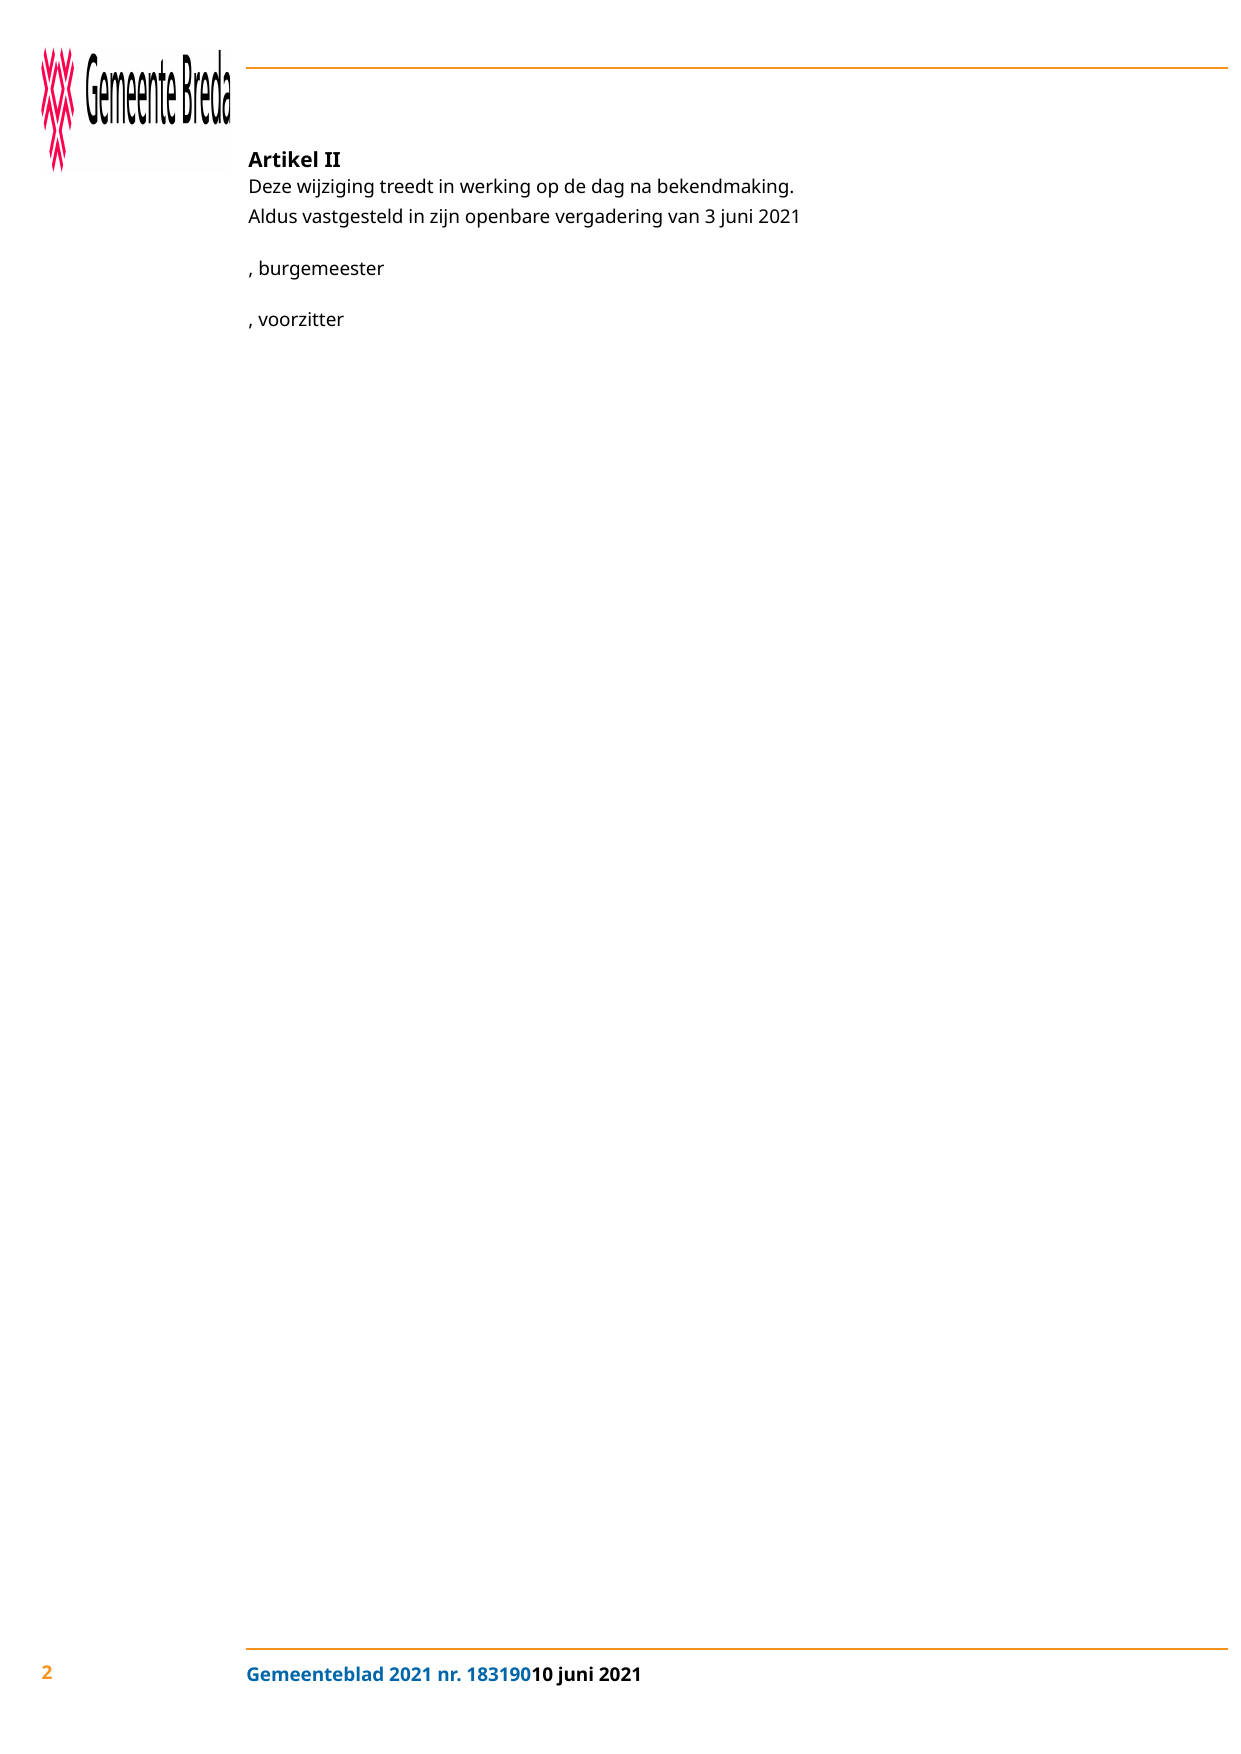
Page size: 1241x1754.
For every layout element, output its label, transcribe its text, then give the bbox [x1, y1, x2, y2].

text , voorzitter [248, 306, 1152, 332]
picture [41, 47, 231, 172]
text Artikel II [248, 145, 1152, 174]
text Aldus vastgesteld in zijn openbare vergadering van 3 juni 2021 [248, 203, 1152, 229]
text Deze wijziging treedt in werking op de dag na bekendmaking. [248, 174, 1152, 199]
text , burgemeester [248, 255, 1152, 280]
